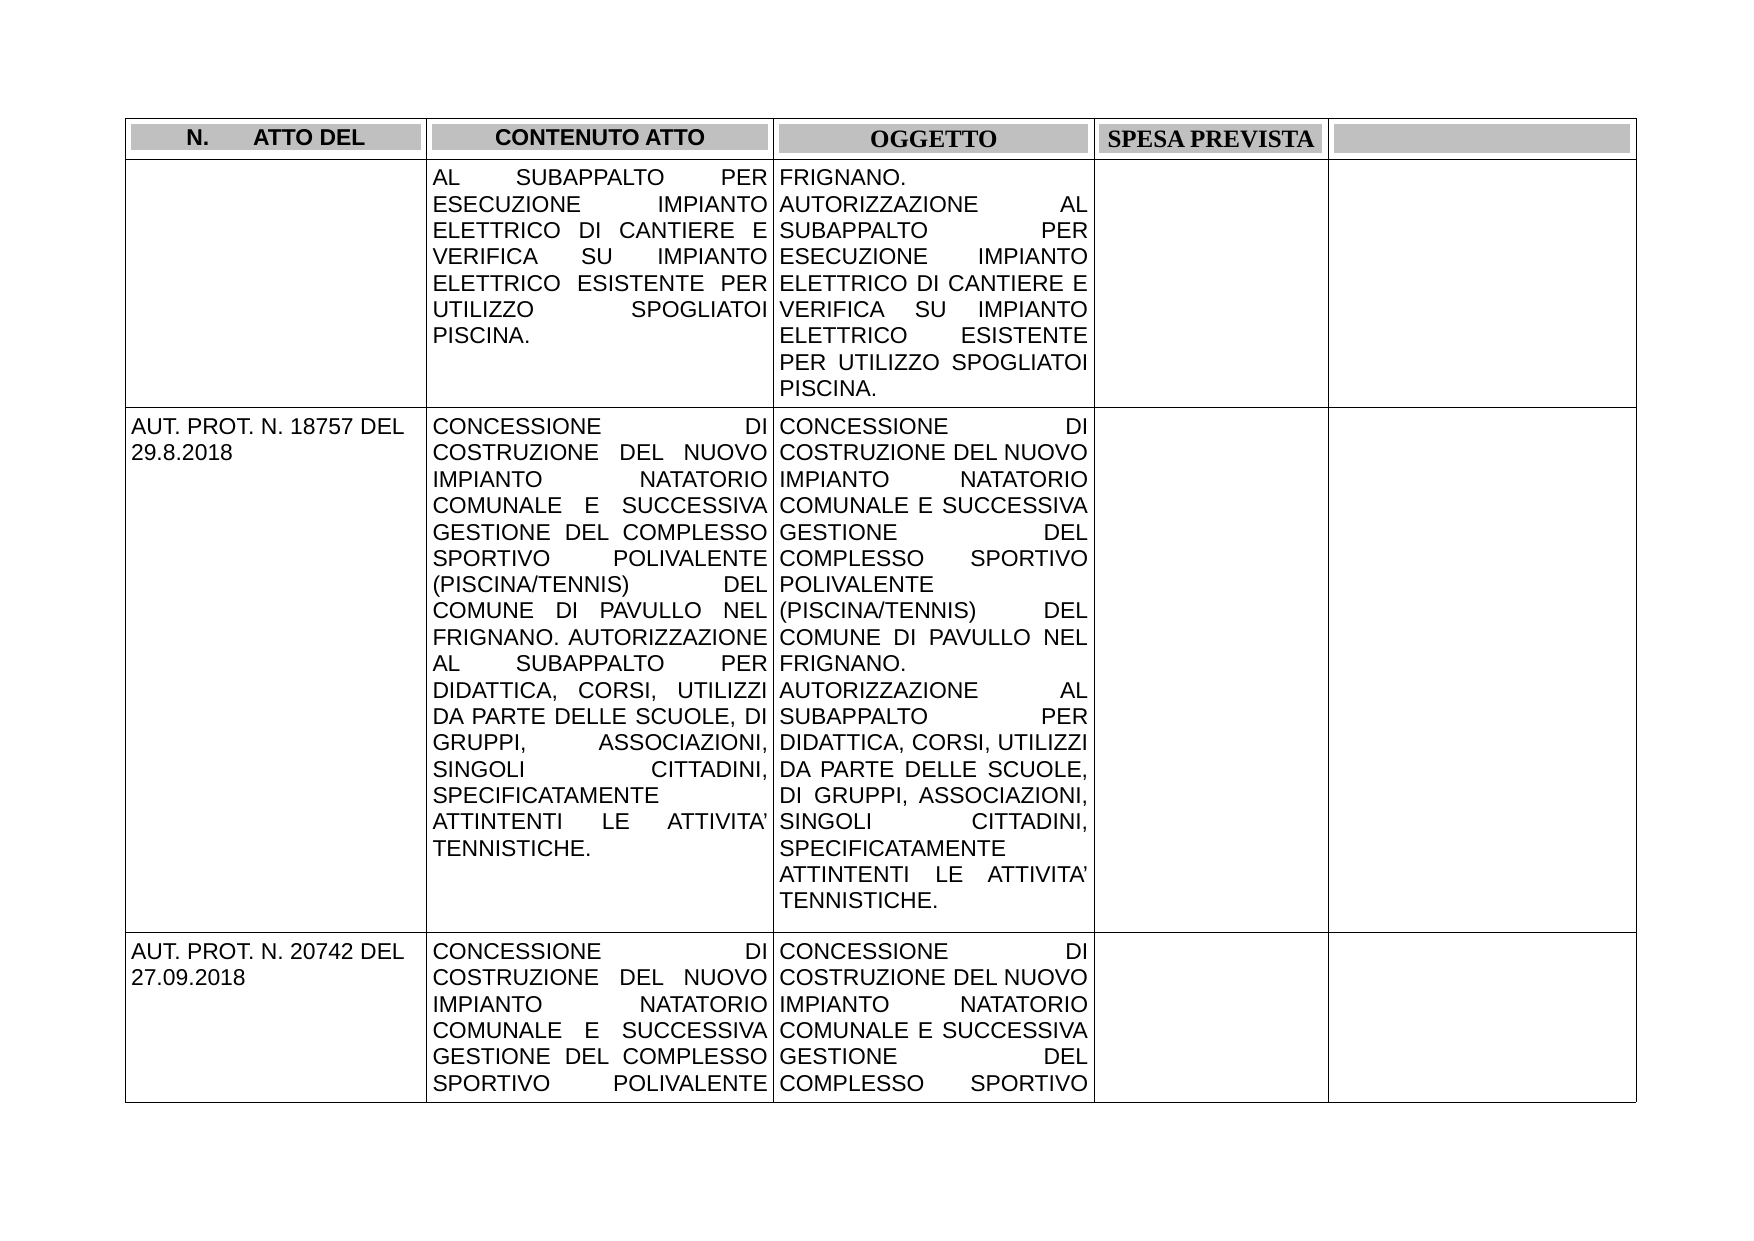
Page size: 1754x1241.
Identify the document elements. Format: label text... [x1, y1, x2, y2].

table_cell [126, 160, 426, 407]
table_cell AL SUBAPPALTO PER ESECUZIONE IMPIANTO ELETTRICO DI CANTIERE E VERIFICA SU IMPIANTO ELETTRICO ESISTENTE PER UTILIZZO SPOGLIATOI PISCINA. [427, 160, 773, 407]
table_cell [1095, 160, 1328, 407]
table_cell [1095, 933, 1328, 1102]
table_header N. ATTO DEL [126, 119, 426, 158]
table_cell CONCESSIONE DI COSTRUZIONE DEL NUOVO IMPIANTO NATATORIO COMUNALE E SUCCESSIVA GESTIONE DEL COMPLESSO SPORTIVO POLIVALENTE (PISCINA/TENNIS) DEL COMUNE DI PAVULLO NEL FRIGNANO. AUTORIZZAZIONE AL SUBAPPALTO PER DIDATTICA, CORSI, UTILIZZI DA PARTE DELLE SCUOLE, DI GRUPPI, ASSOCIAZIONI, SINGOLI CITTADINI, SPECIFICATAMENTE ATTINTENTI LE ATTIVITA’ TENNISTICHE. [427, 408, 773, 932]
table_cell CONCESSIONE DI COSTRUZIONE DEL NUOVO IMPIANTO NATATORIO COMUNALE E SUCCESSIVA GESTIONE DEL COMPLESSO SPORTIVO [774, 933, 1094, 1102]
table_header [1329, 119, 1636, 158]
table_cell AUT. PROT. N. 18757 DEL 29.8.2018 [126, 408, 426, 932]
table_cell FRIGNANO. AUTORIZZAZIONE AL SUBAPPALTO PER ESECUZIONE IMPIANTO ELETTRICO DI CANTIERE E VERIFICA SU IMPIANTO ELETTRICO ESISTENTE PER UTILIZZO SPOGLIATOI PISCINA. [774, 160, 1094, 407]
table_header SPESA PREVISTA [1095, 119, 1328, 158]
table_header OGGETTO [774, 119, 1094, 158]
table_cell CONCESSIONE DI COSTRUZIONE DEL NUOVO IMPIANTO NATATORIO COMUNALE E SUCCESSIVA GESTIONE DEL COMPLESSO SPORTIVO POLIVALENTE (PISCINA/TENNIS) DEL COMUNE DI PAVULLO NEL FRIGNANO. AUTORIZZAZIONE AL SUBAPPALTO PER DIDATTICA, CORSI, UTILIZZI DA PARTE DELLE SCUOLE, DI GRUPPI, ASSOCIAZIONI, SINGOLI CITTADINI, SPECIFICATAMENTE ATTINTENTI LE ATTIVITA’ TENNISTICHE. [774, 408, 1094, 932]
table_cell AUT. PROT. N. 20742 DEL 27.09.2018 [126, 933, 426, 1102]
table_cell CONCESSIONE DI COSTRUZIONE DEL NUOVO IMPIANTO NATATORIO COMUNALE E SUCCESSIVA GESTIONE DEL COMPLESSO SPORTIVO POLIVALENTE [427, 933, 773, 1102]
table_cell [1329, 160, 1636, 407]
table_header CONTENUTO ATTO [427, 119, 773, 158]
table_cell [1329, 408, 1636, 932]
table_cell [1095, 408, 1328, 932]
table_cell [1329, 933, 1636, 1102]
